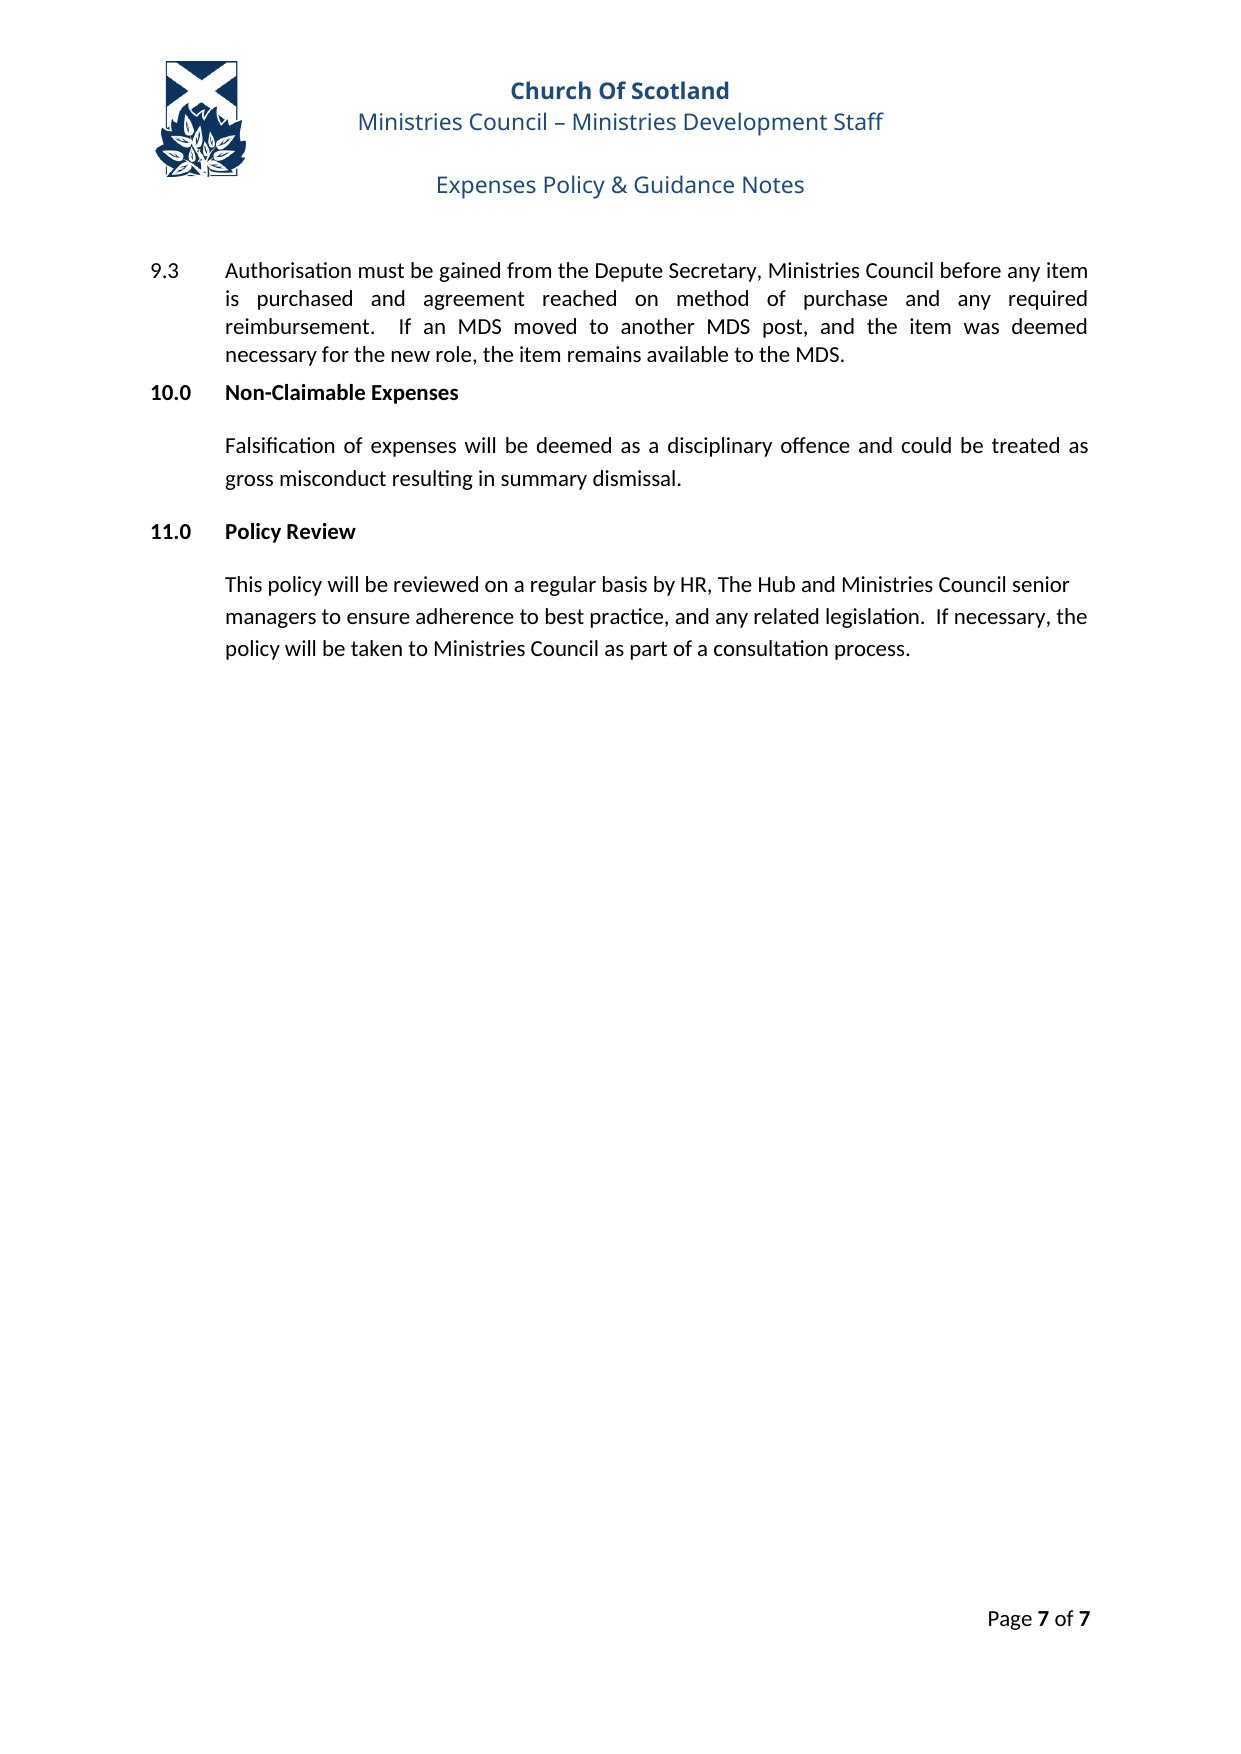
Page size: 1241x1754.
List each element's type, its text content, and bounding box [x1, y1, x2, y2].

text Falsification of expenses will be deemed as a disciplinary offence and could be treated as gross misconduct resulting in summary dismissal. [150, 432, 1090, 492]
text 10.0 Non-Claimable Expenses [150, 378, 1090, 407]
list This policy will be reviewed on a regular basis by HR, The Hub and Ministries Council senior managers to ensure adherence to best practice, and any related legislation. If necessary, the policy will be taken to Ministries Council as part of a consultation process. [225, 570, 1090, 662]
text 11.0 Policy Review [150, 517, 1090, 545]
text 9.3 Authorisation must be gained from the Depute Secretary, Ministries Council before any item is purchased and agreement reached on method of purchase and any required reimbursement. If an MDS moved to another MDS post, and the item was deemed necessary for the new role, the item remains available to the MDS. [150, 256, 1090, 368]
